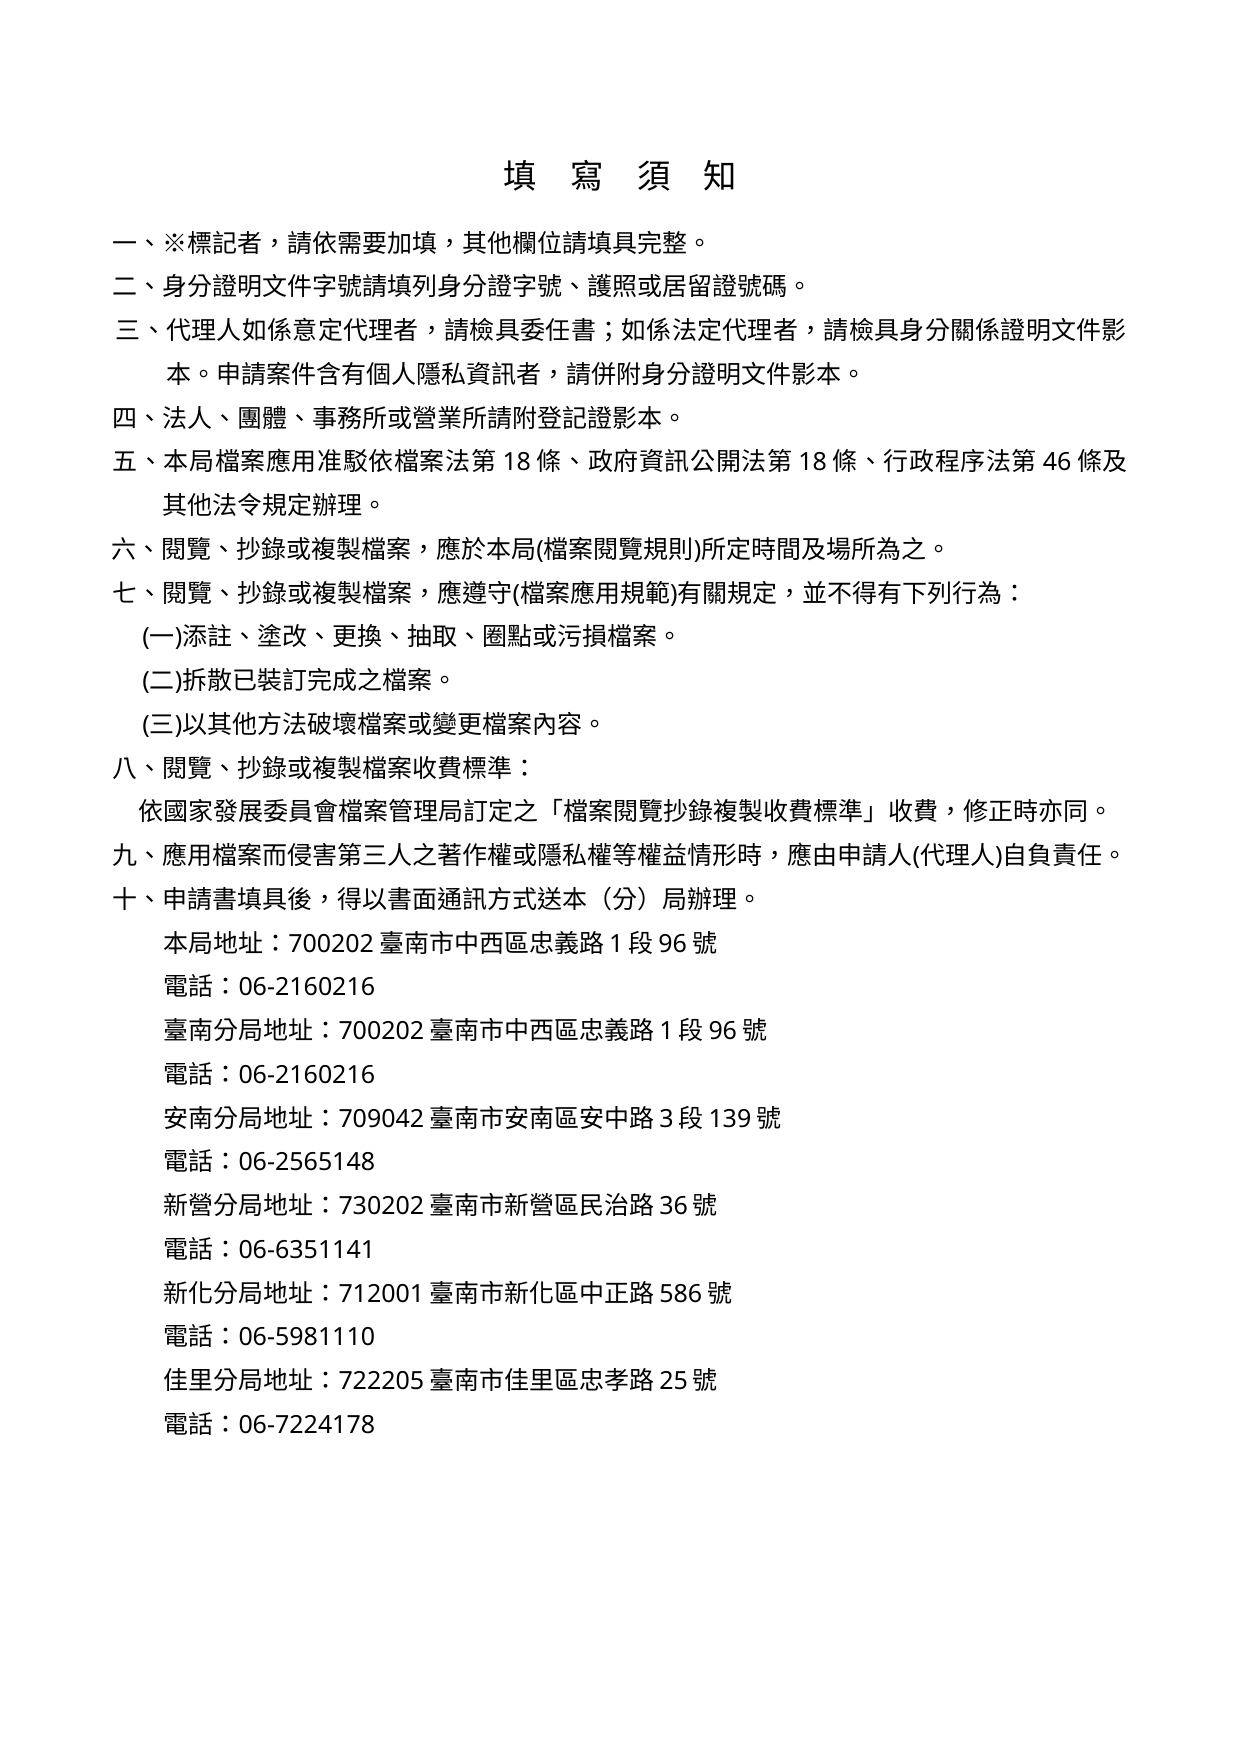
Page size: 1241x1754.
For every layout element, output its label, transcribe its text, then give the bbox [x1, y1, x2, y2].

text 九、應用檔案而侵害第三人之著作權或隱私權等權益情形時，應由申請人(代理人)自負責任。 [112, 829, 1128, 873]
text 二、身分證明文件字號請填列身分證字號、護照或居留證號碼。 [112, 261, 1128, 304]
text 一、※標記者，請依需要加填，其他欄位請填具完整。 [112, 217, 1128, 261]
text 安南分局地址：709042臺南市安南區安中路3段139號 [163, 1092, 1128, 1136]
text 六、閱覽、抄錄或複製檔案，應於本局(檔案閱覽規則)所定時間及場所為之。 [111, 523, 1128, 567]
text 三、代理人如係意定代理者，請檢具委任書；如係法定代理者，請檢具身分關係證明文件影本。申請案件含有個人隱私資訊者，請併附身分證明文件影本。 [116, 304, 1128, 392]
text 臺南分局地址：700202臺南市中西區忠義路1段96號 [163, 1004, 1128, 1048]
text 八、閱覽、抄錄或複製檔案收費標準： [112, 742, 1128, 786]
text 電話：06-2565148 [163, 1136, 1128, 1179]
text 佳里分局地址：722205臺南市佳里區忠孝路25號 [163, 1354, 1128, 1398]
text (三)以其他方法破壞檔案或變更檔案內容。 [142, 698, 1128, 742]
text 電話：06-5981110 [163, 1311, 1128, 1354]
text 電話：06-2160216 [163, 961, 1128, 1004]
text 依國家發展委員會檔案管理局訂定之「檔案閱覽抄錄複製收費標準」收費，修正時亦同。 [112, 786, 1128, 829]
text 新化分局地址：712001臺南市新化區中正路586號 [163, 1267, 1128, 1311]
text 填 寫 須 知 [112, 150, 1128, 198]
text 電話：06-7224178 [163, 1398, 1128, 1442]
text 本局地址：700202臺南市中西區忠義路1段96號 [163, 917, 1128, 961]
text 四、法人、團體、事務所或營業所請附登記證影本。 [112, 392, 1128, 436]
text 五、本局檔案應用准駁依檔案法第18條、政府資訊公開法第18條、行政程序法第46條及其他法令規定辦理。 [112, 436, 1128, 523]
text 七、閱覽、抄錄或複製檔案，應遵守(檔案應用規範)有關規定，並不得有下列行為： [112, 567, 1128, 611]
text 電話：06-6351141 [163, 1223, 1128, 1267]
text 新營分局地址：730202臺南市新營區民治路36號 [163, 1179, 1128, 1223]
text (一)添註、塗改、更換、抽取、圈點或污損檔案。 [142, 611, 1128, 654]
text (二)拆散已裝訂完成之檔案。 [142, 654, 1128, 698]
text 十、申請書填具後，得以書面通訊方式送本（分）局辦理。 [112, 873, 1128, 917]
text 電話：06-2160216 [163, 1048, 1128, 1092]
